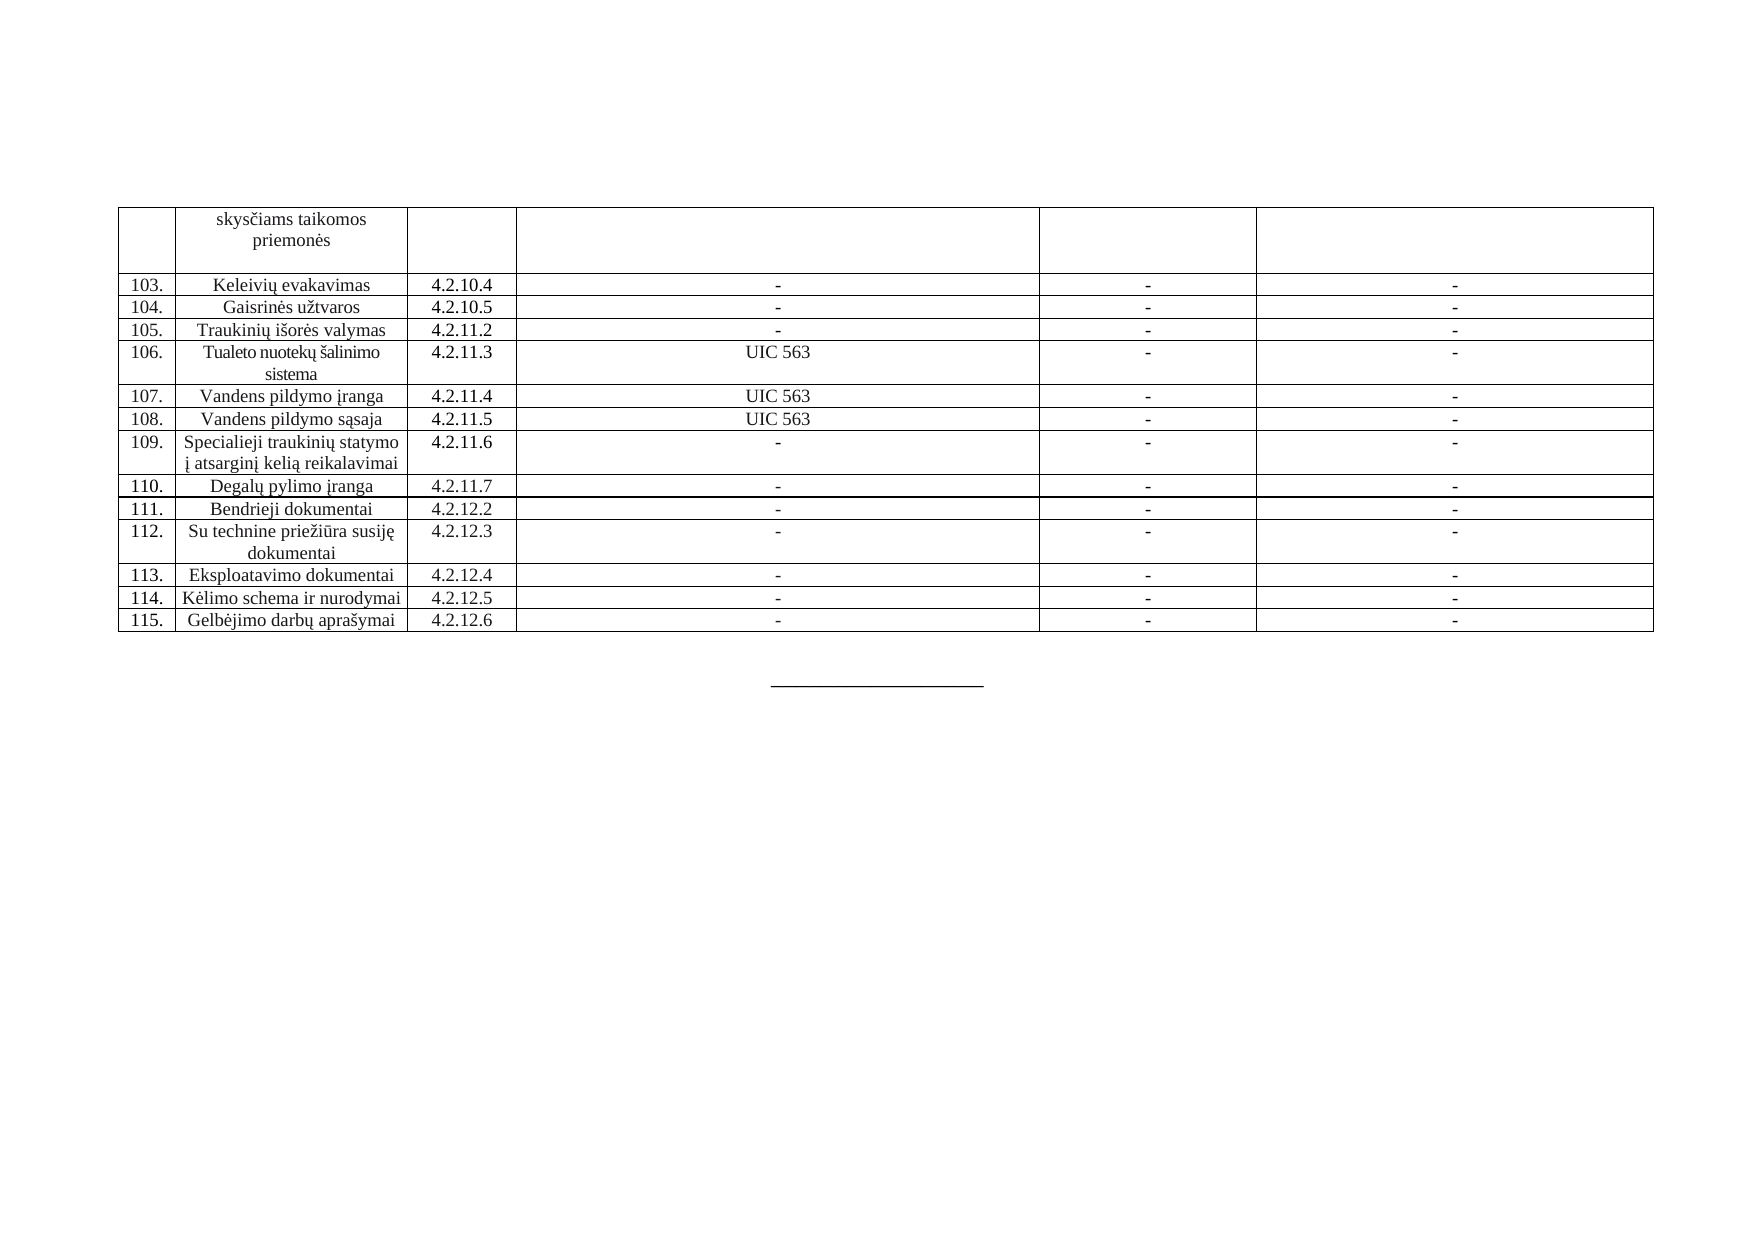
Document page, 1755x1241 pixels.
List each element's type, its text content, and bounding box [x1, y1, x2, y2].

table_cell - [1040, 319, 1256, 340]
table_cell - [1040, 475, 1256, 496]
table_cell - [517, 609, 1039, 631]
table_cell - [1040, 385, 1256, 407]
table_cell - [517, 319, 1039, 340]
table_cell - [1257, 296, 1653, 318]
table_cell 4.2.11.6 [408, 431, 516, 474]
table_cell 115. [119, 609, 175, 631]
table_cell 4.2.12.5 [408, 587, 516, 608]
table_cell [408, 208, 516, 272]
table_cell 103. [119, 274, 175, 295]
table_cell - [517, 431, 1039, 474]
table_cell - [1040, 564, 1256, 586]
table_cell - [517, 296, 1039, 318]
table_cell 108. [119, 408, 175, 429]
table_cell Degalų pylimo įranga [176, 475, 407, 496]
table_cell - [1257, 564, 1653, 586]
table_cell - [1040, 208, 1256, 272]
table_cell - [517, 520, 1039, 563]
table_cell - [1040, 341, 1256, 384]
table_cell - [1257, 319, 1653, 340]
table_cell 104. [119, 296, 175, 318]
table_cell - [1040, 408, 1256, 429]
table_cell - [1257, 498, 1653, 519]
table_cell - [1257, 431, 1653, 474]
table_cell Su technine priežiūra susiję dokumentai [176, 520, 407, 563]
table_cell - [517, 274, 1039, 295]
table_cell - [1040, 431, 1256, 474]
table_cell UIC 563 [517, 408, 1039, 429]
table_cell - [1040, 274, 1256, 295]
table_cell 113. [119, 564, 175, 586]
table_cell - [1040, 609, 1256, 631]
table_cell 4.2.11.5 [408, 408, 516, 429]
table_cell - [1040, 587, 1256, 608]
table_cell - [1040, 296, 1256, 318]
table_cell Gelbėjimo darbų aprašymai [176, 609, 407, 631]
table_cell UIC 563 [517, 385, 1039, 407]
table_cell 106. [119, 341, 175, 384]
table_cell - [1257, 609, 1653, 631]
table_cell 4.2.12.4 [408, 564, 516, 586]
table_cell - [1257, 274, 1653, 295]
table_cell skysčiams taikomos priemonės [176, 208, 407, 272]
table_cell Vandens pildymo įranga [176, 385, 407, 407]
text _________________ [118, 661, 1636, 689]
table_cell 4.2.10.4 [408, 274, 516, 295]
table_cell - [517, 587, 1039, 608]
table_cell - [1040, 498, 1256, 519]
table_cell Eksploatavimo dokumentai [176, 564, 407, 586]
table_cell Traukinių išorės valymas [176, 319, 407, 340]
table_cell 110. [119, 475, 175, 496]
table_cell Bendrieji dokumentai [176, 498, 407, 519]
table_cell Kėlimo schema ir nurodymai [176, 587, 407, 608]
table_cell 4.2.12.6 [408, 609, 516, 631]
table_cell - [1257, 587, 1653, 608]
table_cell 4.2.11.3 [408, 341, 516, 384]
table_cell Vandens pildymo sąsaja [176, 408, 407, 429]
table_cell - [1257, 385, 1653, 407]
table_cell Gaisrinės užtvaros [176, 296, 407, 318]
table_cell - [1257, 208, 1653, 272]
table_cell 4.2.11.2 [408, 319, 516, 340]
table_cell - [1257, 520, 1653, 563]
table_cell - [1257, 341, 1653, 384]
table_cell - [517, 498, 1039, 519]
table_cell 4.2.12.2 [408, 498, 516, 519]
table_cell Tualeto nuotekų šalinimo sistema [176, 341, 407, 384]
table_cell Specialieji traukinių statymo į atsarginį kelią reikalavimai [176, 431, 407, 474]
table_cell - [517, 208, 1039, 272]
table_cell - [1257, 408, 1653, 429]
table_cell 4.2.10.5 [408, 296, 516, 318]
table_cell [119, 208, 175, 272]
table_cell Keleivių evakavimas [176, 274, 407, 295]
table_cell 114. [119, 587, 175, 608]
table_cell 4.2.12.3 [408, 520, 516, 563]
table_cell 107. [119, 385, 175, 407]
table_cell UIC 563 [517, 341, 1039, 384]
table_cell 4.2.11.7 [408, 475, 516, 496]
table_cell 111. [119, 498, 175, 519]
table_cell - [517, 475, 1039, 496]
table_cell - [1257, 475, 1653, 496]
table_cell - [517, 564, 1039, 586]
table_cell 105. [119, 319, 175, 340]
table_cell - [1040, 520, 1256, 563]
table_cell 109. [119, 431, 175, 474]
table_cell 4.2.11.4 [408, 385, 516, 407]
table_cell 112. [119, 520, 175, 563]
